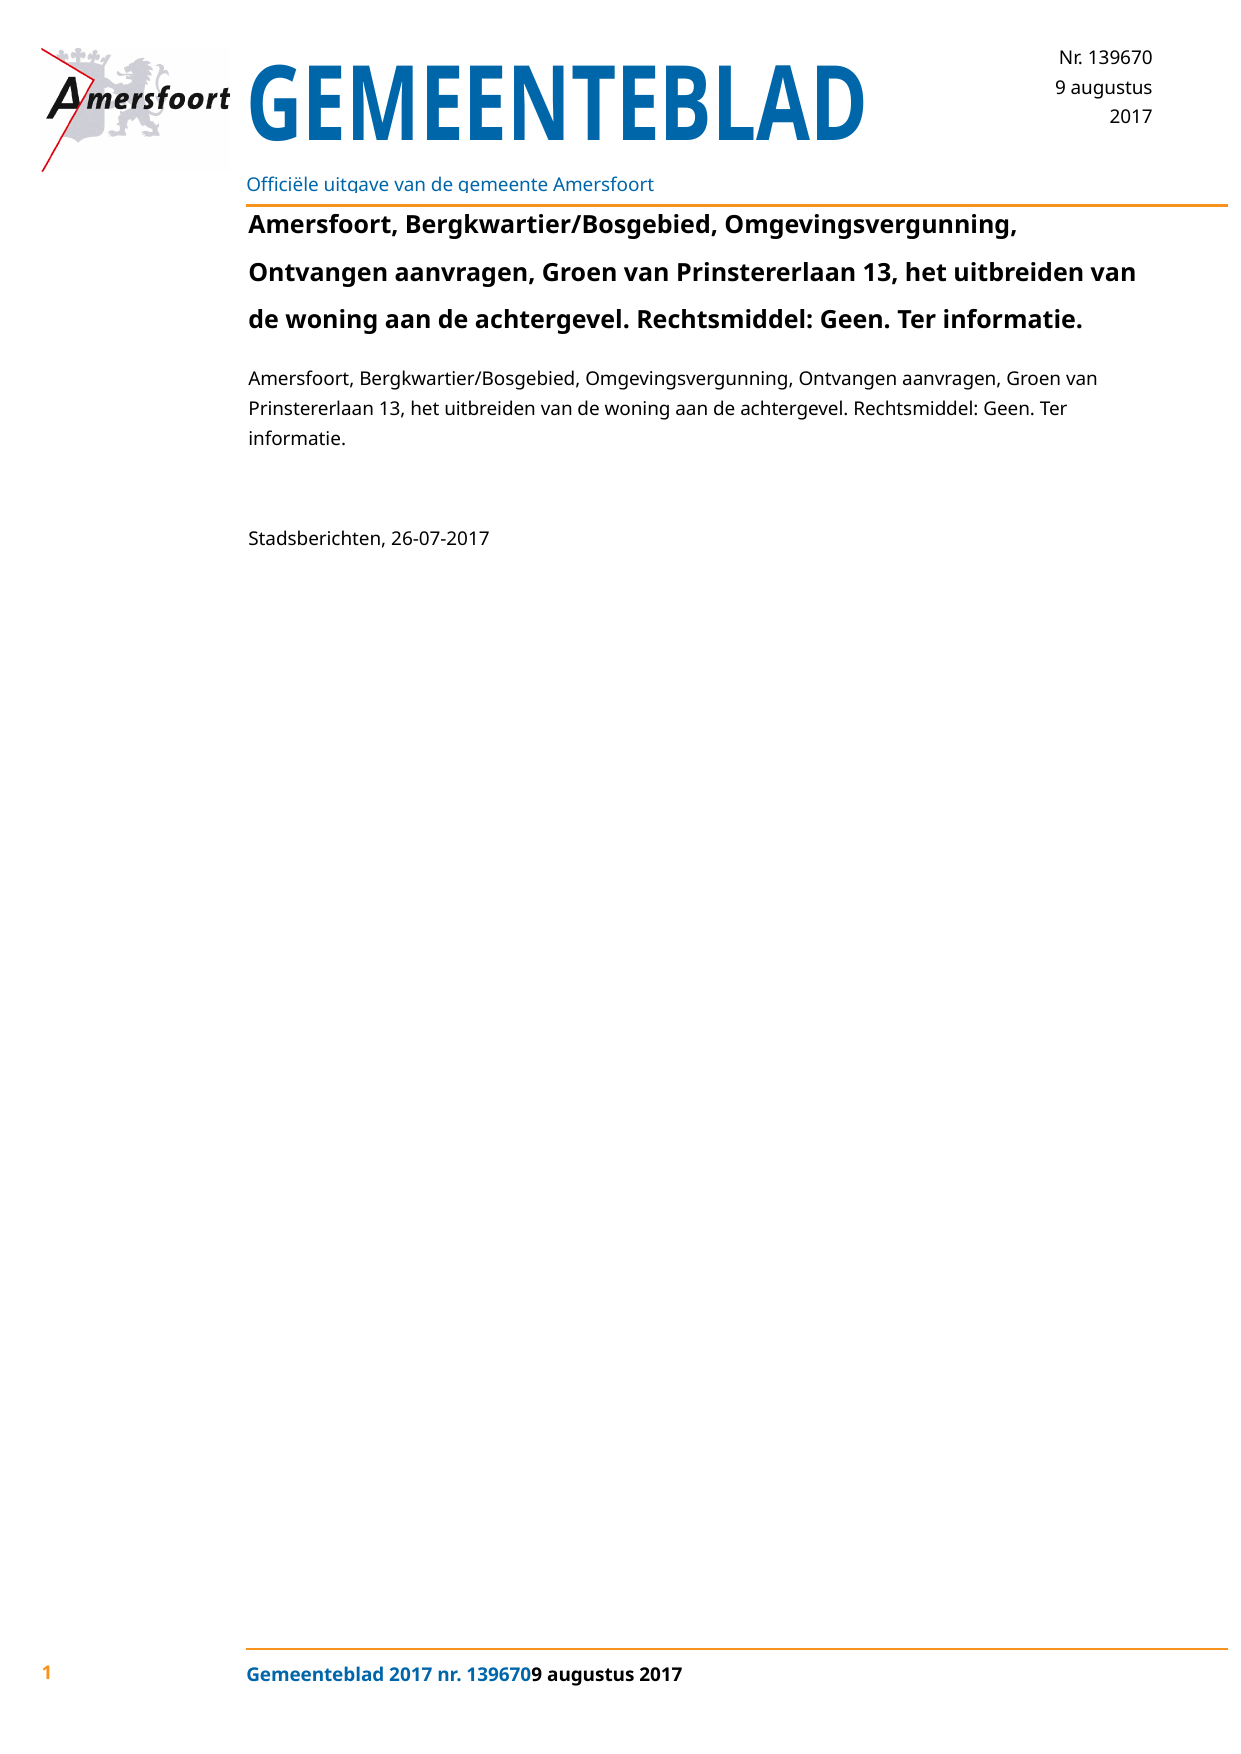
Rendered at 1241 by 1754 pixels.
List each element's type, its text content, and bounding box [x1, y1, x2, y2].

picture [41, 47, 231, 172]
text Amersfoort, Bergkwartier/Bosgebied, Omgevingsvergunning, Ontvangen aanvragen, Groen van Prinstererlaan 13, het uitbreiden van de woning aan de achtergevel. Rechtsmiddel: Geen. Ter informatie. [248, 366, 1152, 450]
text Stadsberichten, 26-07-2017 [248, 526, 1152, 551]
text Amersfoort, Bergkwartier/Bosgebied, Omgevingsvergunning, Ontvangen aanvragen, Groen van Prinstererlaan 13, het uitbreiden van de woning aan de achtergevel. Rechtsmiddel: Geen. Ter informatie. [248, 207, 1152, 336]
